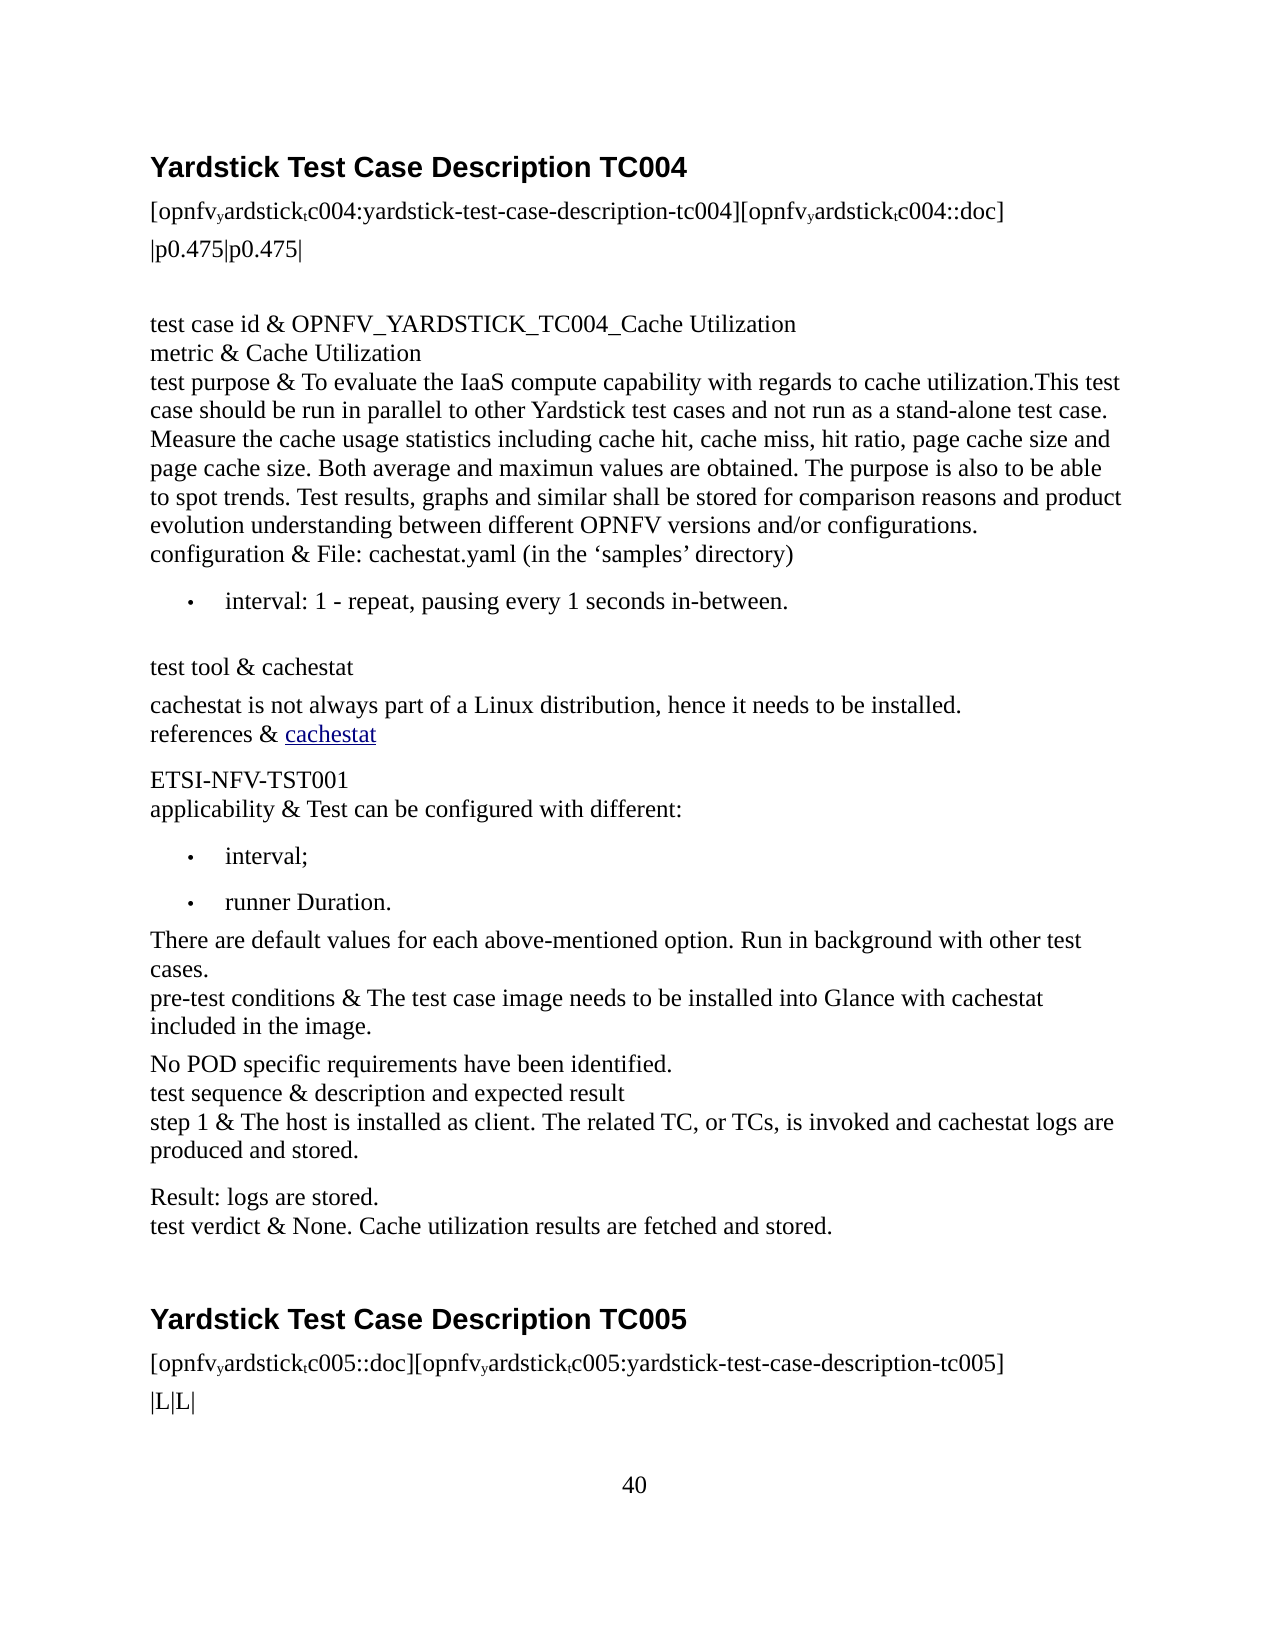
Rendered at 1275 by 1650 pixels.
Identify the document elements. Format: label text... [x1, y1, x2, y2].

text cachestat is not always part of a Linux distribution, hence it needs to be installed. references & cachestat [150, 690, 1125, 747]
text [opnfvyardsticktc005::doc][opnfvyardsticktc005:yardstick-test-case-description-tc005] [150, 1348, 1125, 1377]
text test tool & cachestat [150, 623, 1125, 681]
text [opnfvyardsticktc004:yardstick-test-case-description-tc004][opnfvyardsticktc004::doc] [150, 196, 1125, 225]
list interval; [187, 841, 1125, 869]
text ETSI-NFV-TST001 applicability & Test can be configured with different: [150, 765, 1125, 823]
text Result: logs are stored. test verdict & None. Cache utilization results are fetched and stored. [150, 1182, 1125, 1268]
subtitle Yardstick Test Case Description TC004 [150, 150, 1125, 183]
subtitle Yardstick Test Case Description TC005 [150, 1302, 1125, 1336]
list interval: 1 - repeat, pausing every 1 seconds in-between. [187, 586, 1125, 614]
list runner Duration. [187, 887, 1125, 916]
text test case id & OPNFV_YARDSTICK_TC004_Cache Utilization metric & Cache Utilization test purpose & To evaluate the IaaS compute capability with regards to cache utilization.This test case should be run in parallel to other Yardstick test cases and not run as a stand-alone test case. Measure the cache usage statistics including cache hit, cache miss, hit ratio, page cache size and page cache size. Both average and maximun values are obtained. The purpose is also to be able to spot trends. Test results, graphs and similar shall be stored for comparison reasons and product evolution understanding between different OPNFV versions and/or configurations. configuration & File: cachestat.yaml (in the ‘samples’ directory) [150, 280, 1125, 568]
text |L|L| [150, 1386, 1125, 1415]
text |p0.475|p0.475| [150, 234, 1125, 262]
text No POD specific requirements have been identified. test sequence & description and expected result step 1 & The host is installed as client. The related TC, or TCs, is invoked and cachestat logs are produced and stored. [150, 1049, 1125, 1164]
text There are default values for each above-mentioned option. Run in background with other test cases. pre-test conditions & The test case image needs to be installed into Glance with cachestat included in the image. [150, 925, 1125, 1040]
